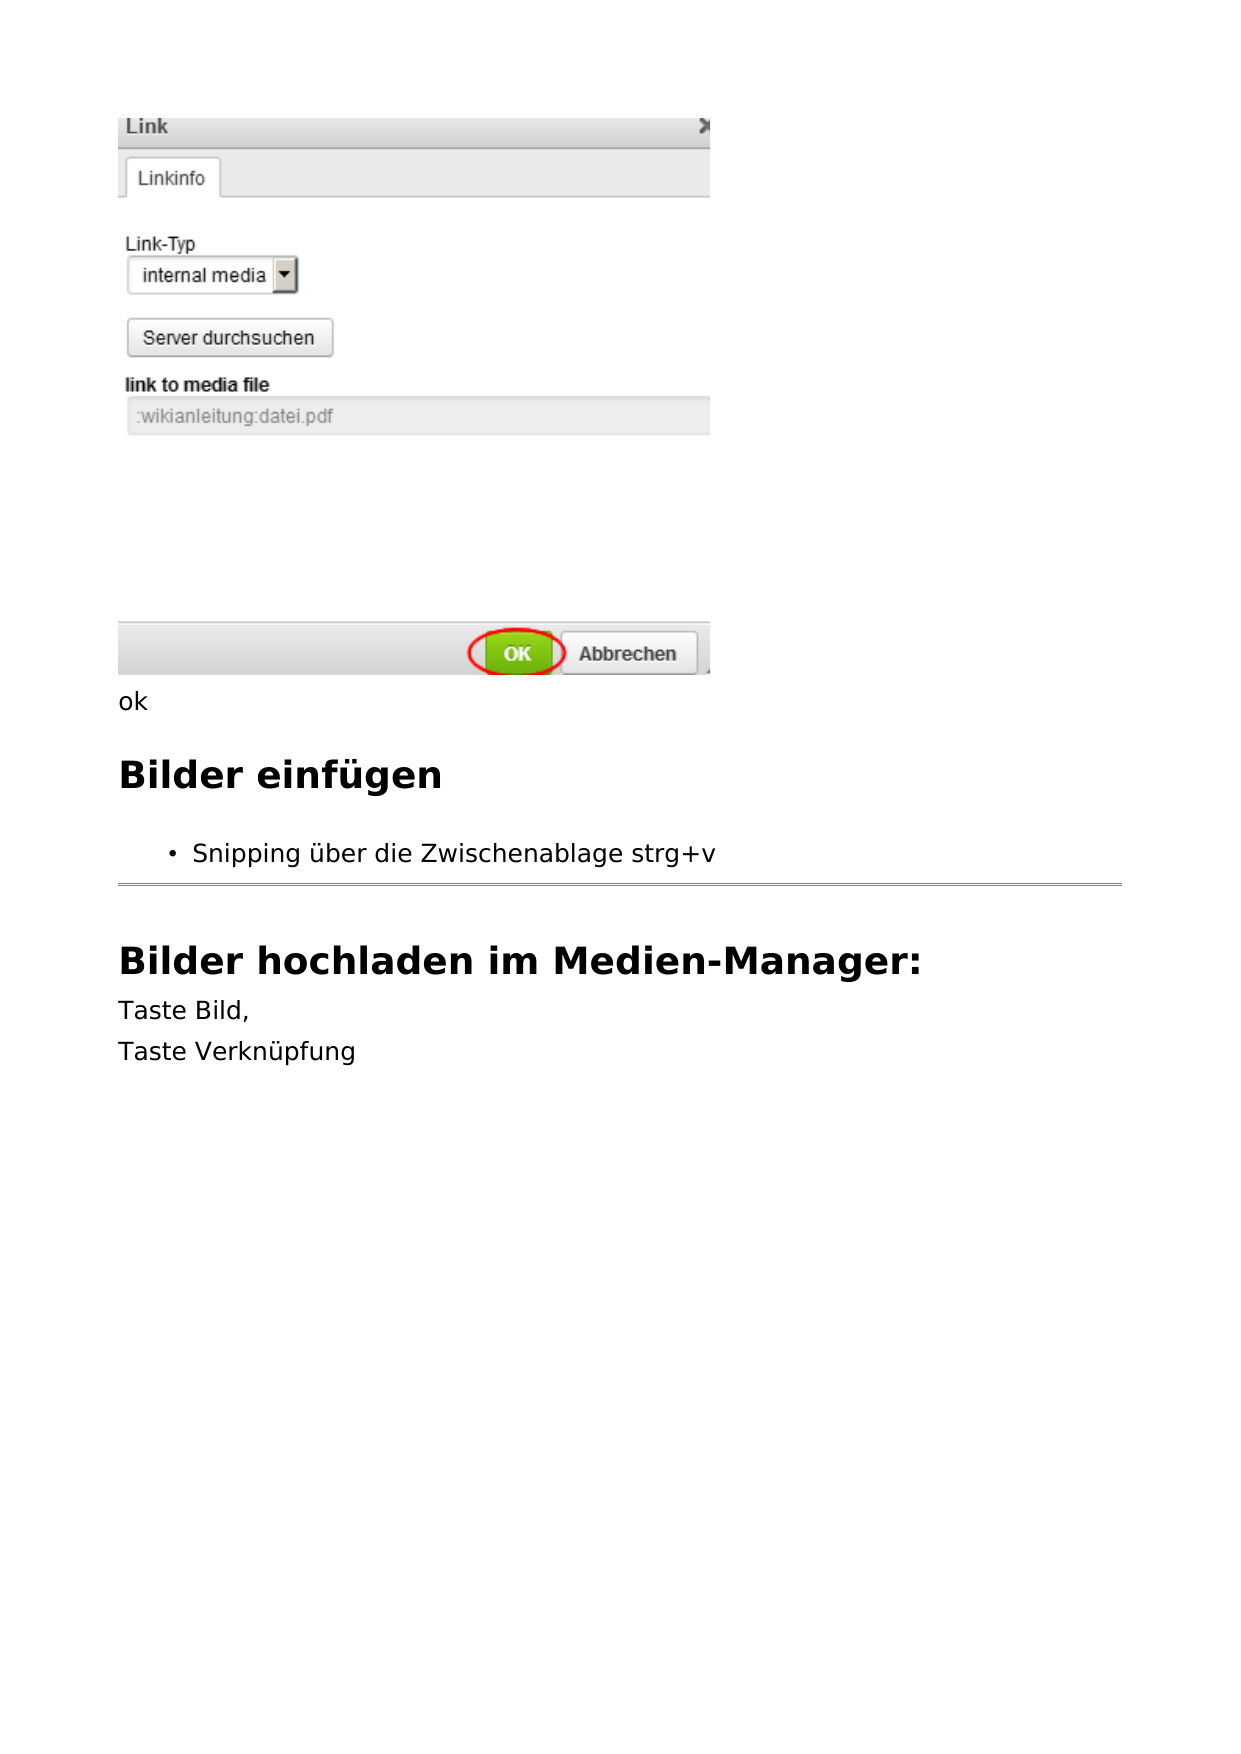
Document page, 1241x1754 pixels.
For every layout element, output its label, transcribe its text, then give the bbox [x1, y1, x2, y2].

text ok [118, 687, 1122, 716]
subtitle Bilder einfügen [118, 753, 1122, 797]
list Snipping über die Zwischenablage strg+v [177, 839, 1122, 868]
picture [118, 118, 711, 675]
text Taste Verknüpfung [118, 1037, 1122, 1067]
text Taste Bild, [118, 996, 1122, 1025]
subtitle Bilder hochladen im Medien-Manager: [118, 940, 1122, 983]
